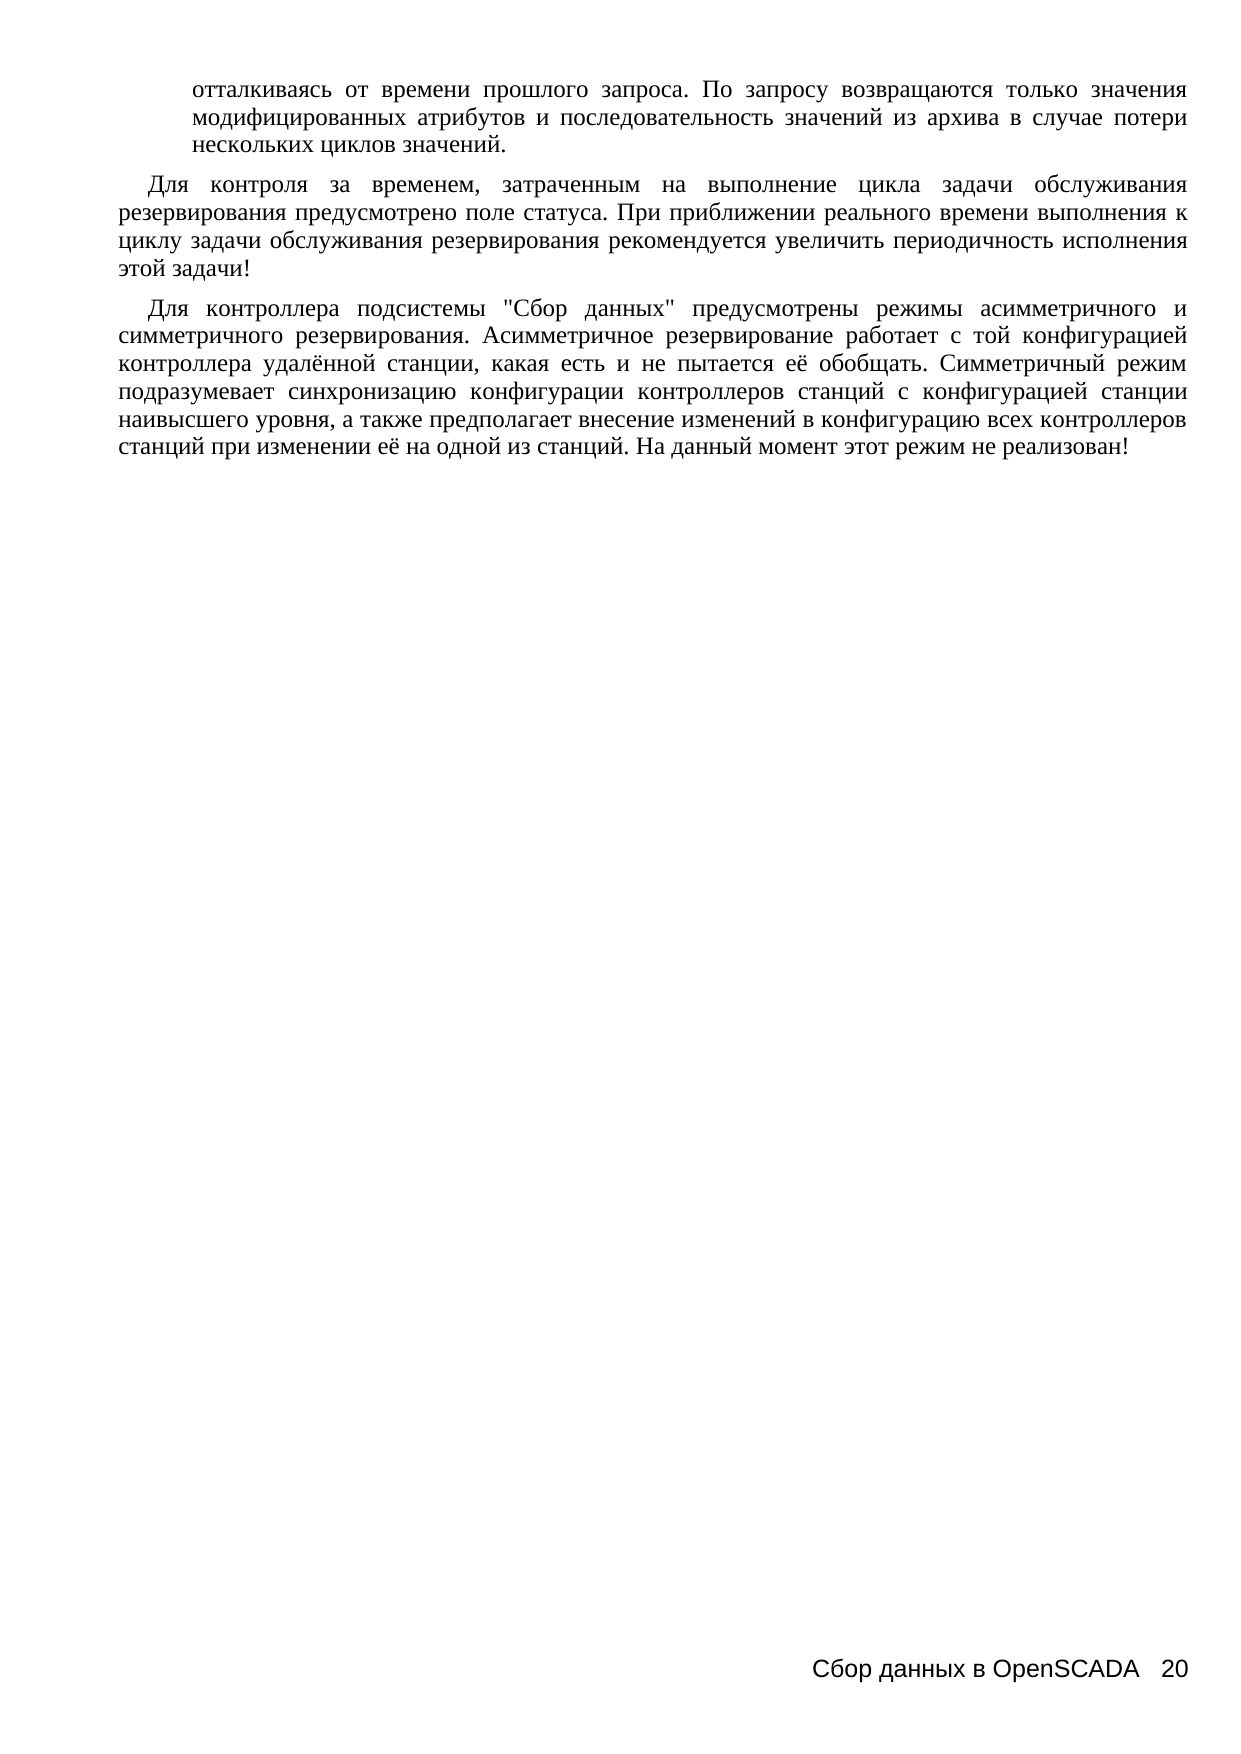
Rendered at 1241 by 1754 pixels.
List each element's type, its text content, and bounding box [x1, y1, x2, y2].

list отталкиваясь от времени прошлого запроса. По запросу возвращаются только значения модифицированных атрибутов и последовательность значений из архива в случае потери нескольких циклов значений. [162, 75, 1188, 158]
text Для контроля за временем, затраченным на выполнение цикла задачи обслуживания резервирования предусмотрено поле статуса. При приближении реального времени выполнения к циклу задачи обслуживания резервирования рекомендуется увеличить периодичность исполнения этой задачи! [118, 171, 1188, 281]
text Для контроллера подсистемы "Сбор данных" предусмотрены режимы асимметричного и симметричного резервирования. Асимметричное резервирование работает с той конфигурацией контроллера удалённой станции, какая есть и не пытается её обобщать. Симметричный режим подразумевает синхронизацию конфигурации контроллеров станций с конфигурацией станции наивысшего уровня, а также предполагает внесение изменений в конфигурацию всех контроллеров станций при изменении её на одной из станций. На данный момент этот режим не реализован! [118, 294, 1188, 460]
